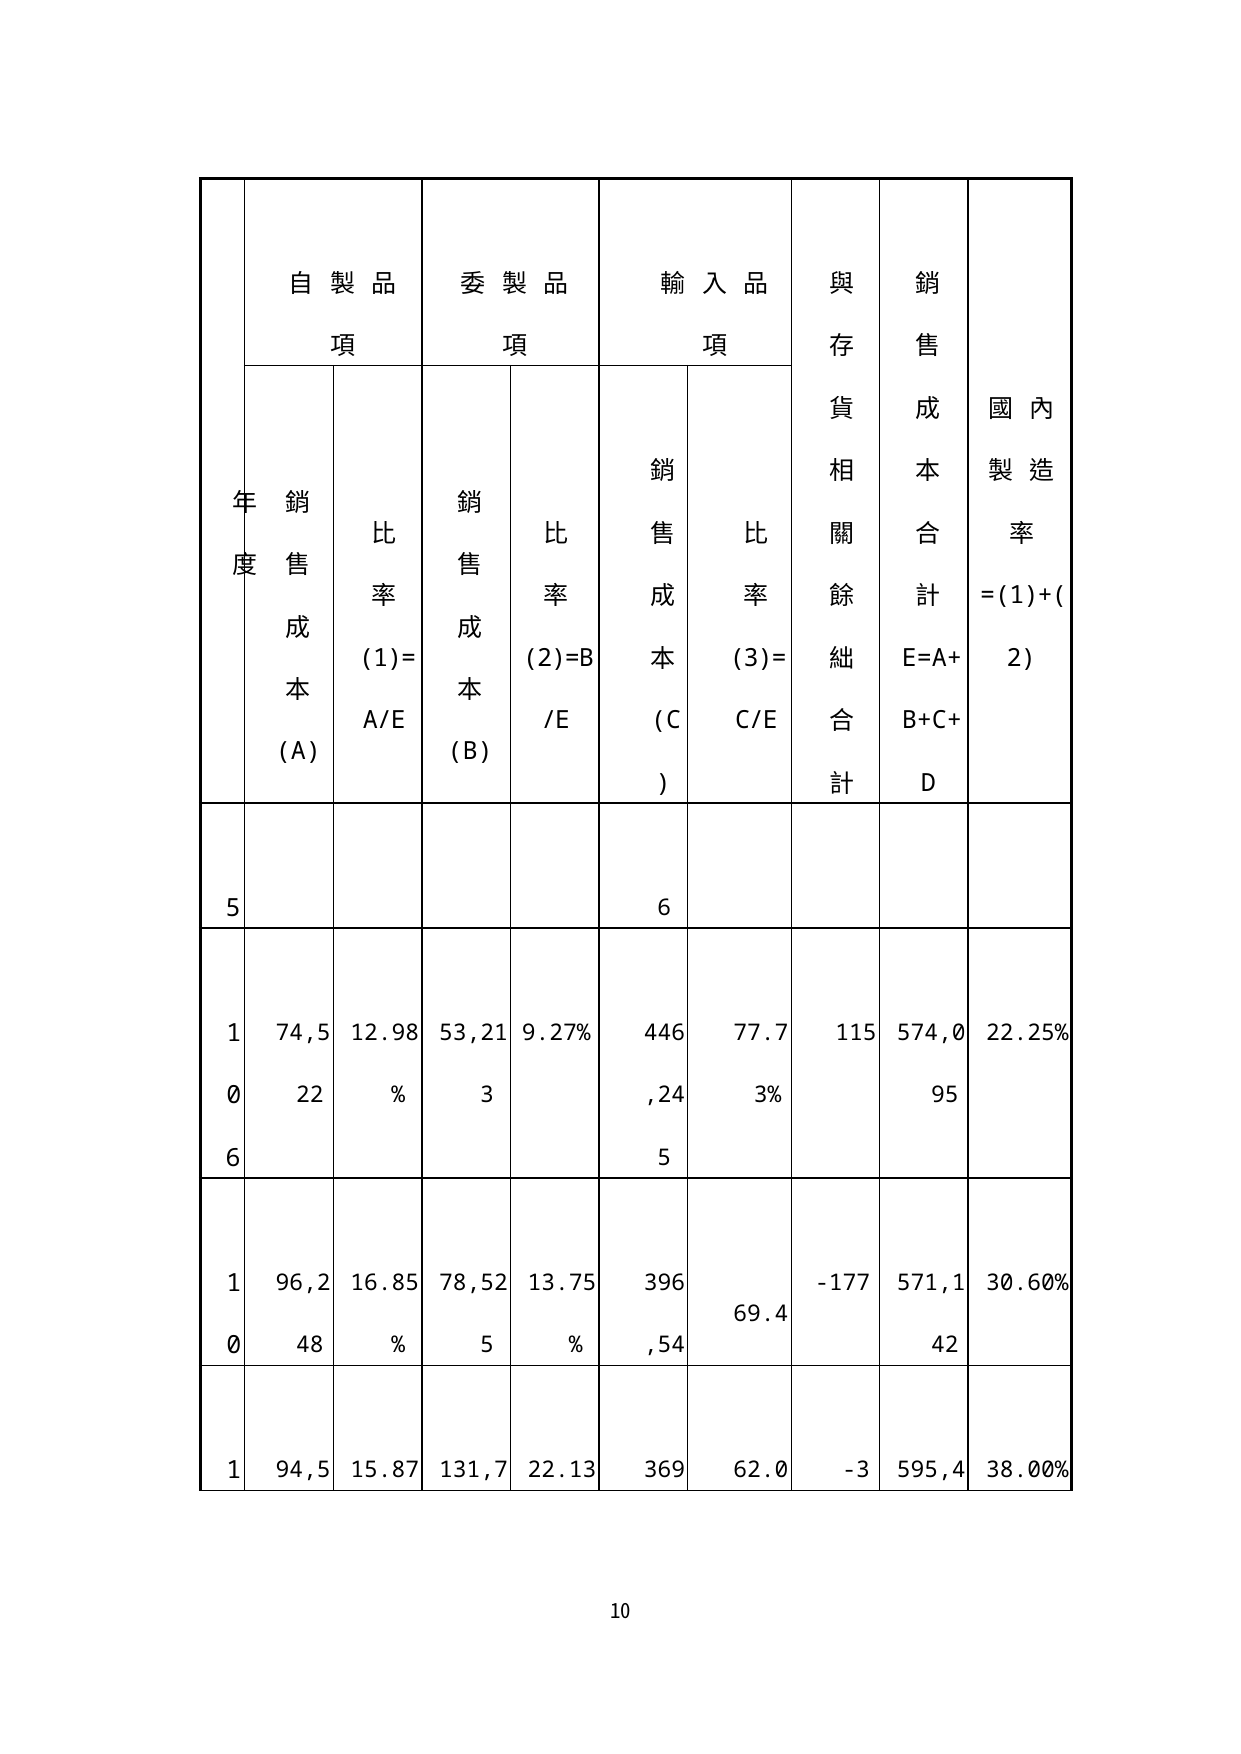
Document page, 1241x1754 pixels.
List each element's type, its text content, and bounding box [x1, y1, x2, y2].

table_cell 574,095 [880, 929, 967, 1177]
table_cell 595,4 [880, 1366, 967, 1490]
table_cell 銷售成本(B) [423, 366, 510, 802]
table_cell 78,525 [423, 1179, 510, 1365]
table_cell 107 [202, 1179, 244, 1365]
table_cell 571,142 [880, 1179, 967, 1365]
table_cell [688, 804, 791, 927]
table_cell [423, 804, 510, 927]
table_cell 比率 (3)=C/E [688, 366, 791, 802]
table_cell [969, 804, 1070, 927]
table_cell 62.0 [688, 1366, 791, 1490]
table_cell 6 [600, 804, 687, 927]
table_cell 16.85% [334, 1179, 421, 1365]
table_header 年度 [202, 180, 244, 802]
table_cell 94,5 [245, 1366, 333, 1490]
table_header 銷售成本合計E=A+B+C+D [880, 180, 967, 802]
table_cell [880, 804, 967, 927]
table_cell [245, 804, 333, 927]
table_cell -177 [792, 1179, 879, 1365]
table_cell 13.75% [511, 1179, 598, 1365]
table_cell -3 [792, 1366, 879, 1490]
table_cell 53,213 [423, 929, 510, 1177]
table_cell 比率(2)=B/E [511, 366, 598, 802]
table_cell 30.60% [969, 1179, 1070, 1365]
table_header 與存貨相關餘絀合計數D [792, 180, 879, 802]
table_cell 9.27% [511, 929, 598, 1177]
table_cell 15.87 [334, 1366, 421, 1490]
table_cell 比率(1)=A/E [334, 366, 421, 802]
table_cell 銷售成本(A) [245, 366, 333, 802]
table_cell [792, 804, 879, 927]
table_cell 1 [202, 1366, 244, 1490]
table_header 輸入品項 [600, 180, 791, 365]
table_cell [511, 804, 598, 927]
table_cell 396,546 [600, 1179, 687, 1365]
table_cell 446,245 [600, 929, 687, 1177]
table_cell 77.73% [688, 929, 791, 1177]
table_header 自製品項 [245, 180, 421, 365]
table_header 國內 製造率=(1)+(2) [969, 180, 1070, 802]
table_cell 131,7 [423, 1366, 510, 1490]
table_cell 38.00% [969, 1366, 1070, 1490]
table_cell 22.13 [511, 1366, 598, 1490]
table_header 委製品項 [423, 180, 598, 365]
table_cell 銷售成本(C) [600, 366, 687, 802]
table_cell 115 [792, 929, 879, 1177]
table_cell 69.43% [688, 1179, 791, 1365]
table_cell 74,522 [245, 929, 333, 1177]
table_cell 5 [202, 804, 244, 927]
table_cell 369 [600, 1366, 687, 1490]
table_cell 22.25% [969, 929, 1070, 1177]
table_cell [334, 804, 421, 927]
table_cell 96,248 [245, 1179, 333, 1365]
table_cell 106 [202, 929, 244, 1177]
table_cell 12.98% [334, 929, 421, 1177]
